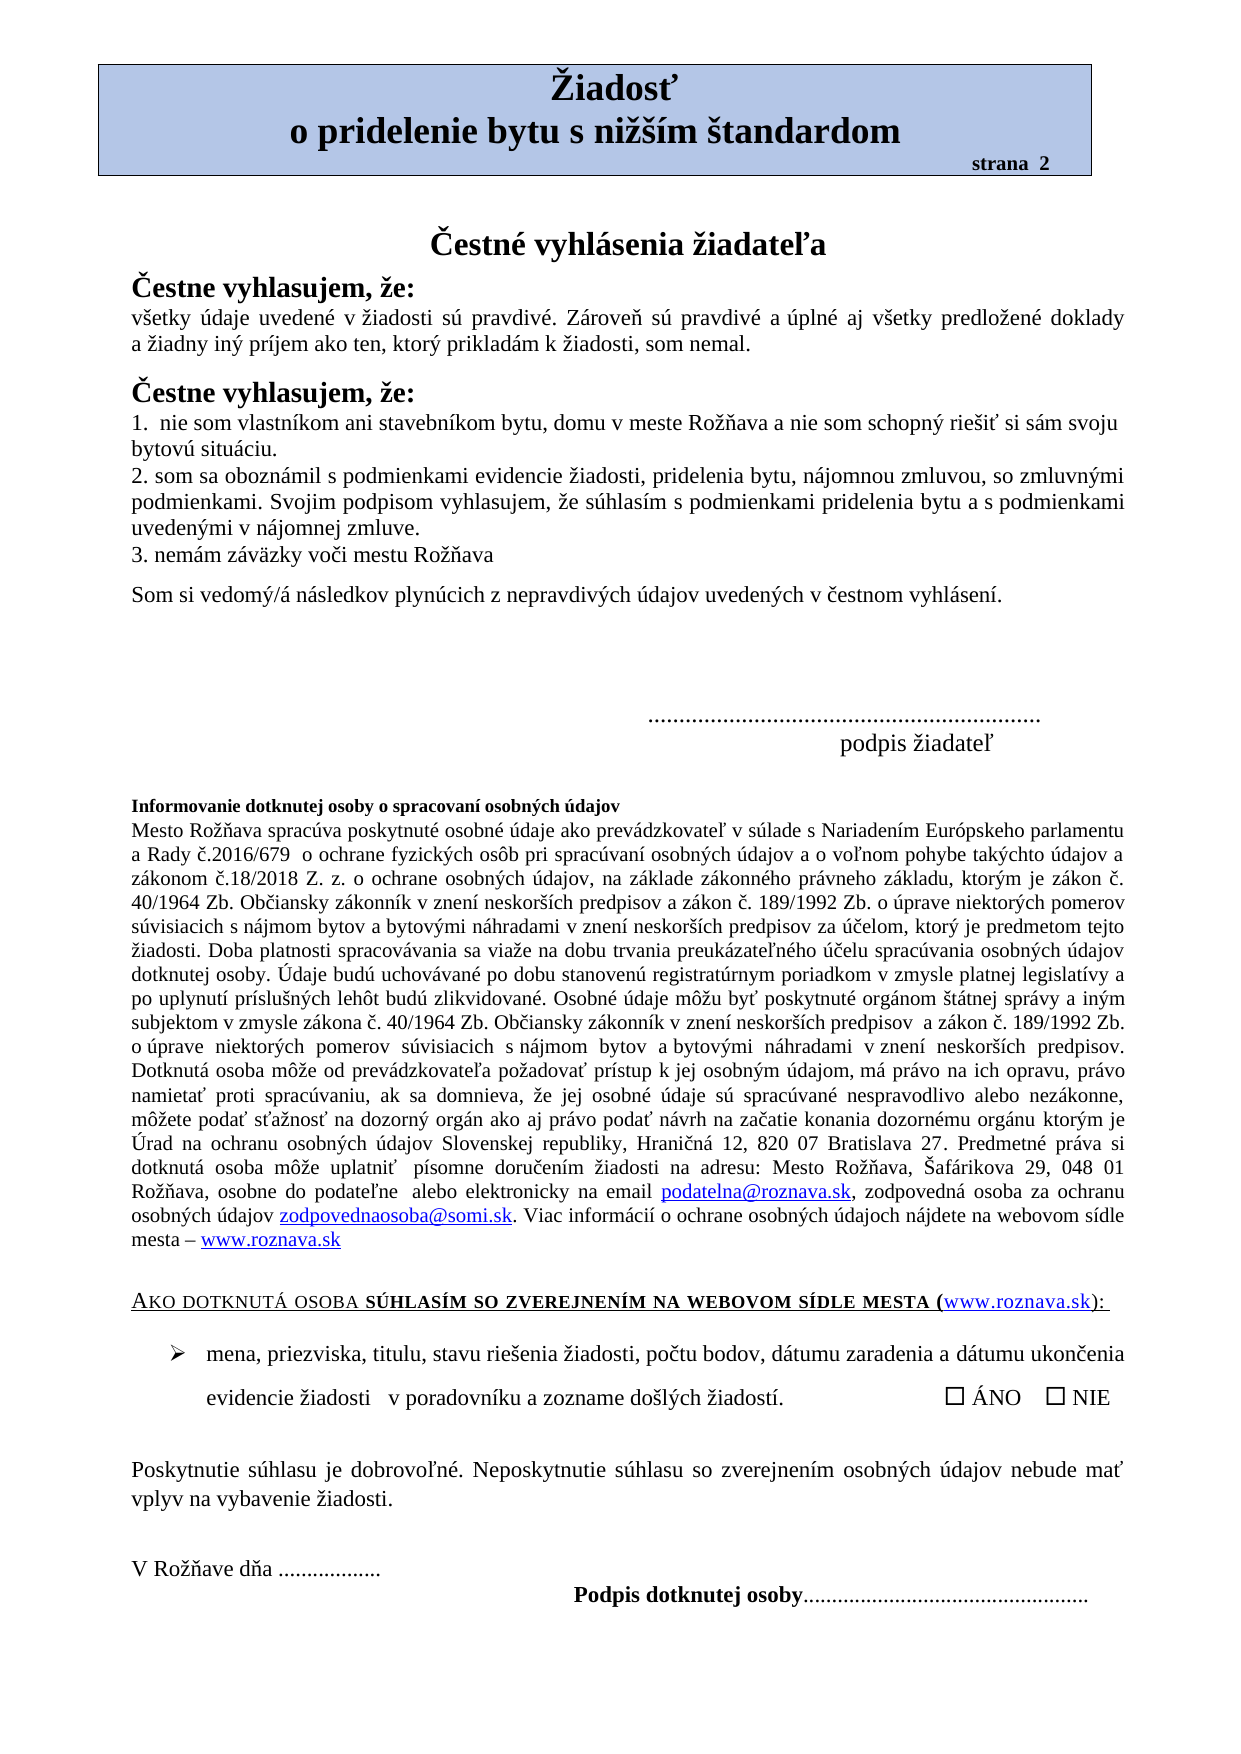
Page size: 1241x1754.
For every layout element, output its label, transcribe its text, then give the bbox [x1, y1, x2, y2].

text Čestne vyhlasujem, že: [131, 270, 1125, 303]
text 1. nie som vlastníkom ani stavebníkom bytu, domu v meste Rožňava a nie som schopný riešiť si sám svoju bytovú situáciu. [131, 409, 1125, 462]
text všetky údaje uvedené v žiadosti sú pravdivé. Zároveň sú pravdivé a úplné aj všetky predložené doklady a žiadny iný príjem ako ten, ktorý prikladám k žiadosti, som nemal. [131, 303, 1125, 356]
text 3. nemám záväzky voči mestu Rožňava [131, 541, 1125, 567]
text Ako dotknutá osoba súhlasím so zverejnením na webovom sídle mesta (www.roznava.sk): [131, 1287, 1125, 1313]
text podpis žiadateľ [647, 728, 1125, 756]
text evidencie žiadosti v poradovníku a zozname došlých žiadostí.  ÁNO  NIE [206, 1384, 1125, 1411]
text Poskytnutie súhlasu je dobrovoľné. Neposkytnutie súhlasu so zverejnením osobných údajov nebude mať vplyv na vybavenie žiadosti. [131, 1456, 1125, 1511]
text ............................................................... [647, 699, 1125, 728]
text Mesto Rožňava spracúva poskytnuté osobné údaje ako prevádzkovateľ v súlade s Nariadením Európskeho parlamentu a Rady č.2016/679 o ochrane fyzických osôb pri spracúvaní osobných údajov a o voľnom pohybe takýchto údajov a zákonom č.18/2018 Z. z. o ochrane osobných údajov, na základe zákonného právneho základu, ktorým je zákon č. 40/1964 Zb. Občiansky zákonník v znení neskorších predpisov a zákon č. 189/1992 Zb. o úprave niektorých pomerov súvisiacich s nájmom bytov a bytovými náhradami v znení neskorších predpisov za účelom, ktorý je predmetom tejto žiadosti. Doba platnosti spracovávania sa viaže na dobu trvania preukázateľného účelu spracúvania osobných údajov dotknutej osoby. Údaje budú uchovávané po dobu stanovenú registratúrnym poriadkom v zmysle platnej legislatívy a po uplynutí príslušných lehôt budú zlikvidované. Osobné údaje môžu byť poskytnuté orgánom štátnej správy a iným subjektom v zmysle zákona č. 40/1964 Zb. Občiansky zákonník v znení neskorších predpisov a zákon č. 189/1992 Zb. o úprave niektorých pomerov súvisiacich s nájmom bytov a bytovými náhradami v znení neskorších predpisov. Dotknutá osoba môže od prevádzkovateľa požadovať prístup k jej osobným údajom, má právo na ich opravu, právo namietať proti spracúvaniu, ak sa domnieva, že jej osobné údaje sú spracúvané nespravodlivo alebo nezákonne, môžete podať sťažnosť na dozorný orgán ako aj právo podať návrh na začatie konania dozornému orgánu ktorým je Úrad na ochranu osobných údajov Slovenskej republiky, Hraničná 12, 820 07 Bratislava 27. Predmetné práva si dotknutá osoba môže uplatniť písomne doručením žiadosti na adresu: Mesto Rožňava, Šafárikova 29, 048 01 Rožňava, osobne do podateľne alebo elektronicky na email podatelna@roznava.sk, zodpovedná osoba za ochranu osobných údajov zodpovednaosoba@somi.sk. Viac informácií o ochrane osobných údajoch nájdete na webovom sídle mesta – www.roznava.sk [131, 818, 1125, 1251]
list mena, priezviska, titulu, stavu riešenia žiadosti, počtu bodov, dátumu zaradenia a dátumu ukončenia [169, 1339, 1125, 1366]
text 2. som sa oboznámil s podmienkami evidencie žiadosti, pridelenia bytu, nájomnou zmluvou, so zmluvnými podmienkami. Svojim podpisom vyhlasujem, že súhlasím s podmienkami pridelenia bytu a s podmienkami uvedenými v nájomnej zmluve. [131, 462, 1125, 541]
text Čestne vyhlasujem, že: [131, 375, 1125, 409]
text Som si vedomý/á následkov plynúcich z nepravdivých údajov uvedených v čestnom vyhlásení. [131, 581, 1125, 608]
text Podpis dotknutej osoby.................................................. [500, 1581, 1125, 1607]
text V Rožňave dňa .................. [131, 1554, 1125, 1581]
text Čestné vyhlásenia žiadateľa [131, 224, 1125, 263]
text Informovanie dotknutej osoby o spracovaní osobných údajov [131, 795, 1125, 816]
